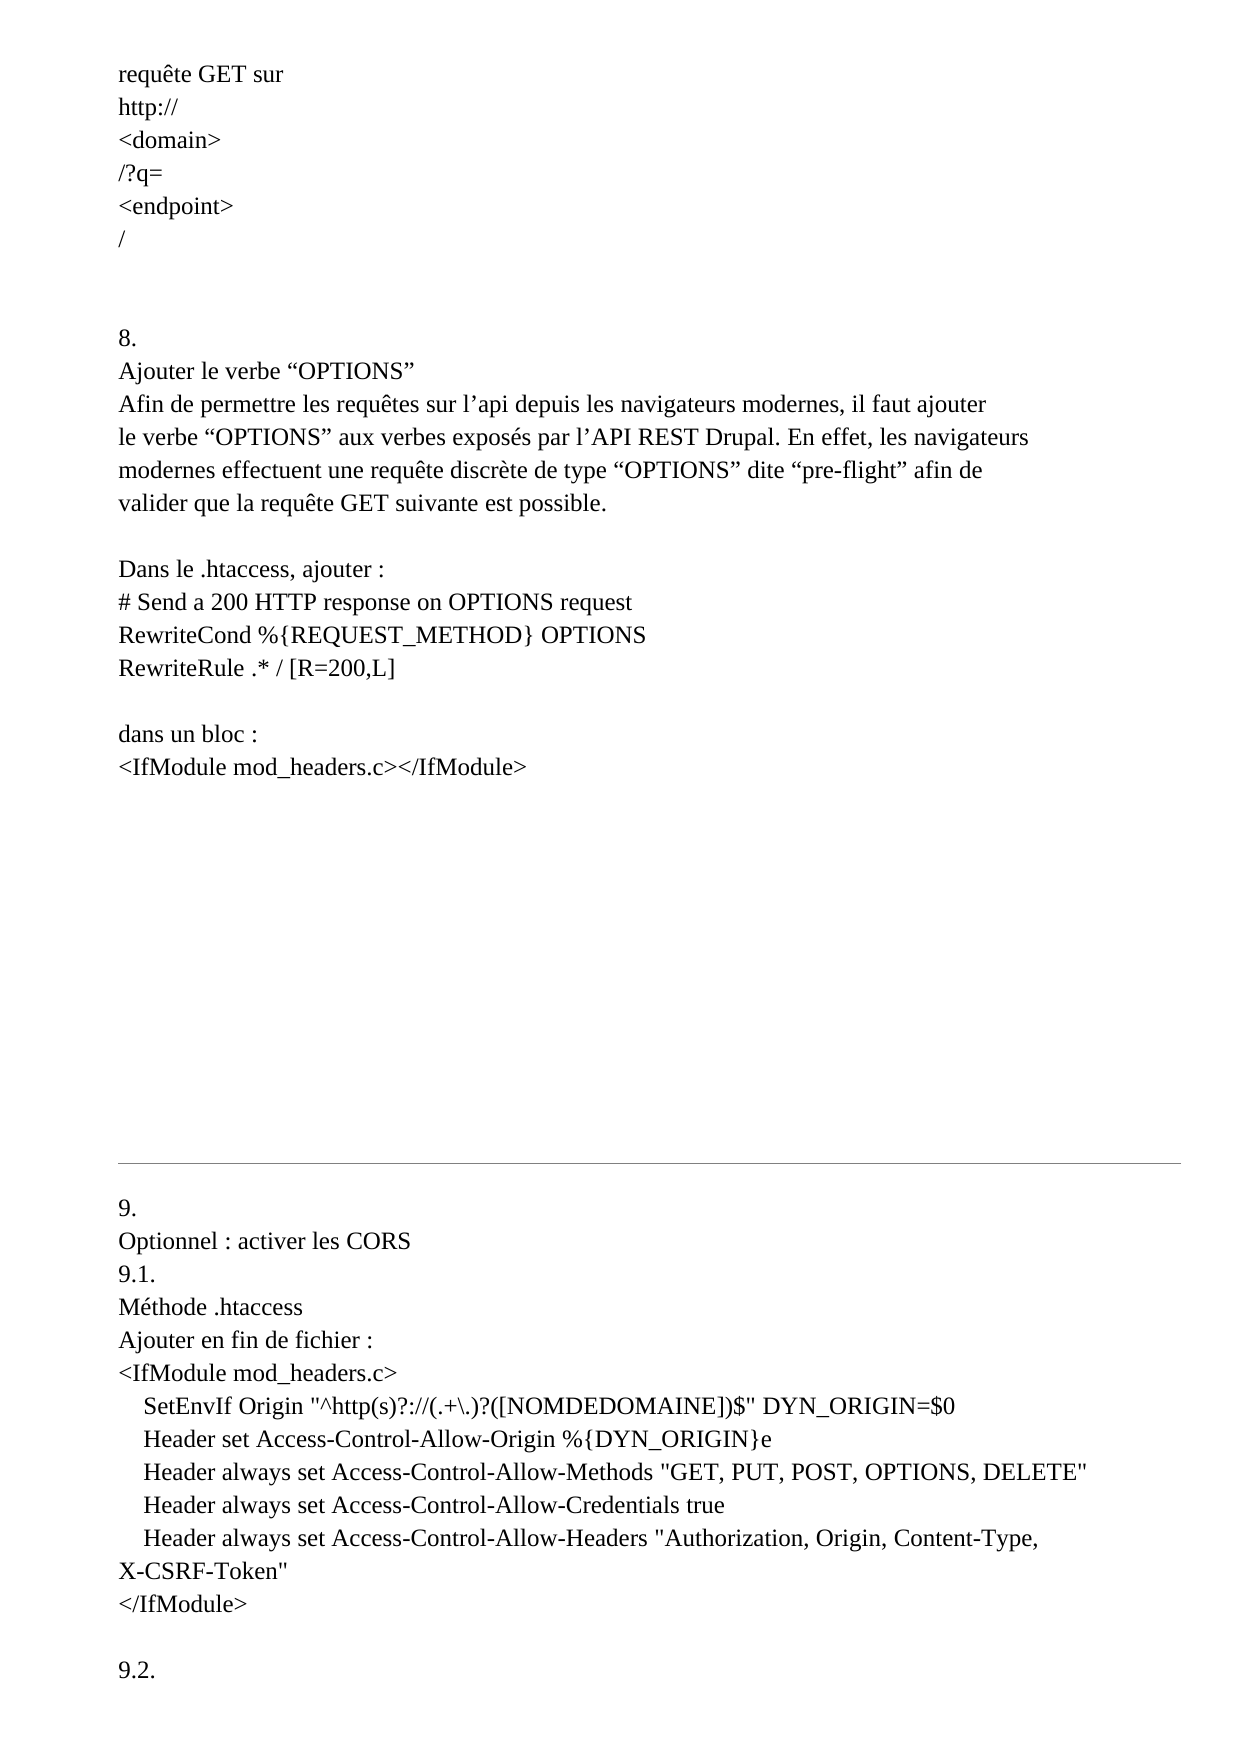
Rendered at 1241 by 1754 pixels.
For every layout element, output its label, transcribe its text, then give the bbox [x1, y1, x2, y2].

text requête GET sur ​ http://​ <domain>​ /?q=​ <endpoint>​ / 8. Ajouter le verbe “OPTIONS” Afin de permettre les requêtes sur l’api depuis les navigateurs modernes, il faut ajouter le verbe “OPTIONS” aux verbes exposés par l’API REST Drupal. En effet, les navigateurs modernes effectuent une requête discrète de type “OPTIONS” dite “pre-flight” afin de valider que la requête GET suivante est possible. Dans le .htaccess, ajouter : # Send a 200 HTTP response on OPTIONS request RewriteCond %{REQUEST_METHOD} OPTIONS RewriteRule .* / [R=200,L] dans un bloc : <IfModule mod_headers.c></IfModule> [118, 59, 1181, 1144]
text 9. Optionnel : activer les CORS 9.1. Méthode .htaccess Ajouter en fin de fichier : <IfModule mod_headers.c> SetEnvIf Origin "^http(s)?://(.+\.)?([NOMDEDOMAINE])$" DYN_ORIGIN=$0 Header set Access-Control-Allow-Origin %{DYN_ORIGIN}e Header always set Access-Control-Allow-Methods "GET, PUT, POST, OPTIONS, DELETE" Header always set Access-Control-Allow-Credentials true Header always set Access-Control-Allow-Headers "Authorization, Origin, Content-Type, X-CSRF-Token" </IfModule> 9.2. [118, 1193, 1181, 1684]
